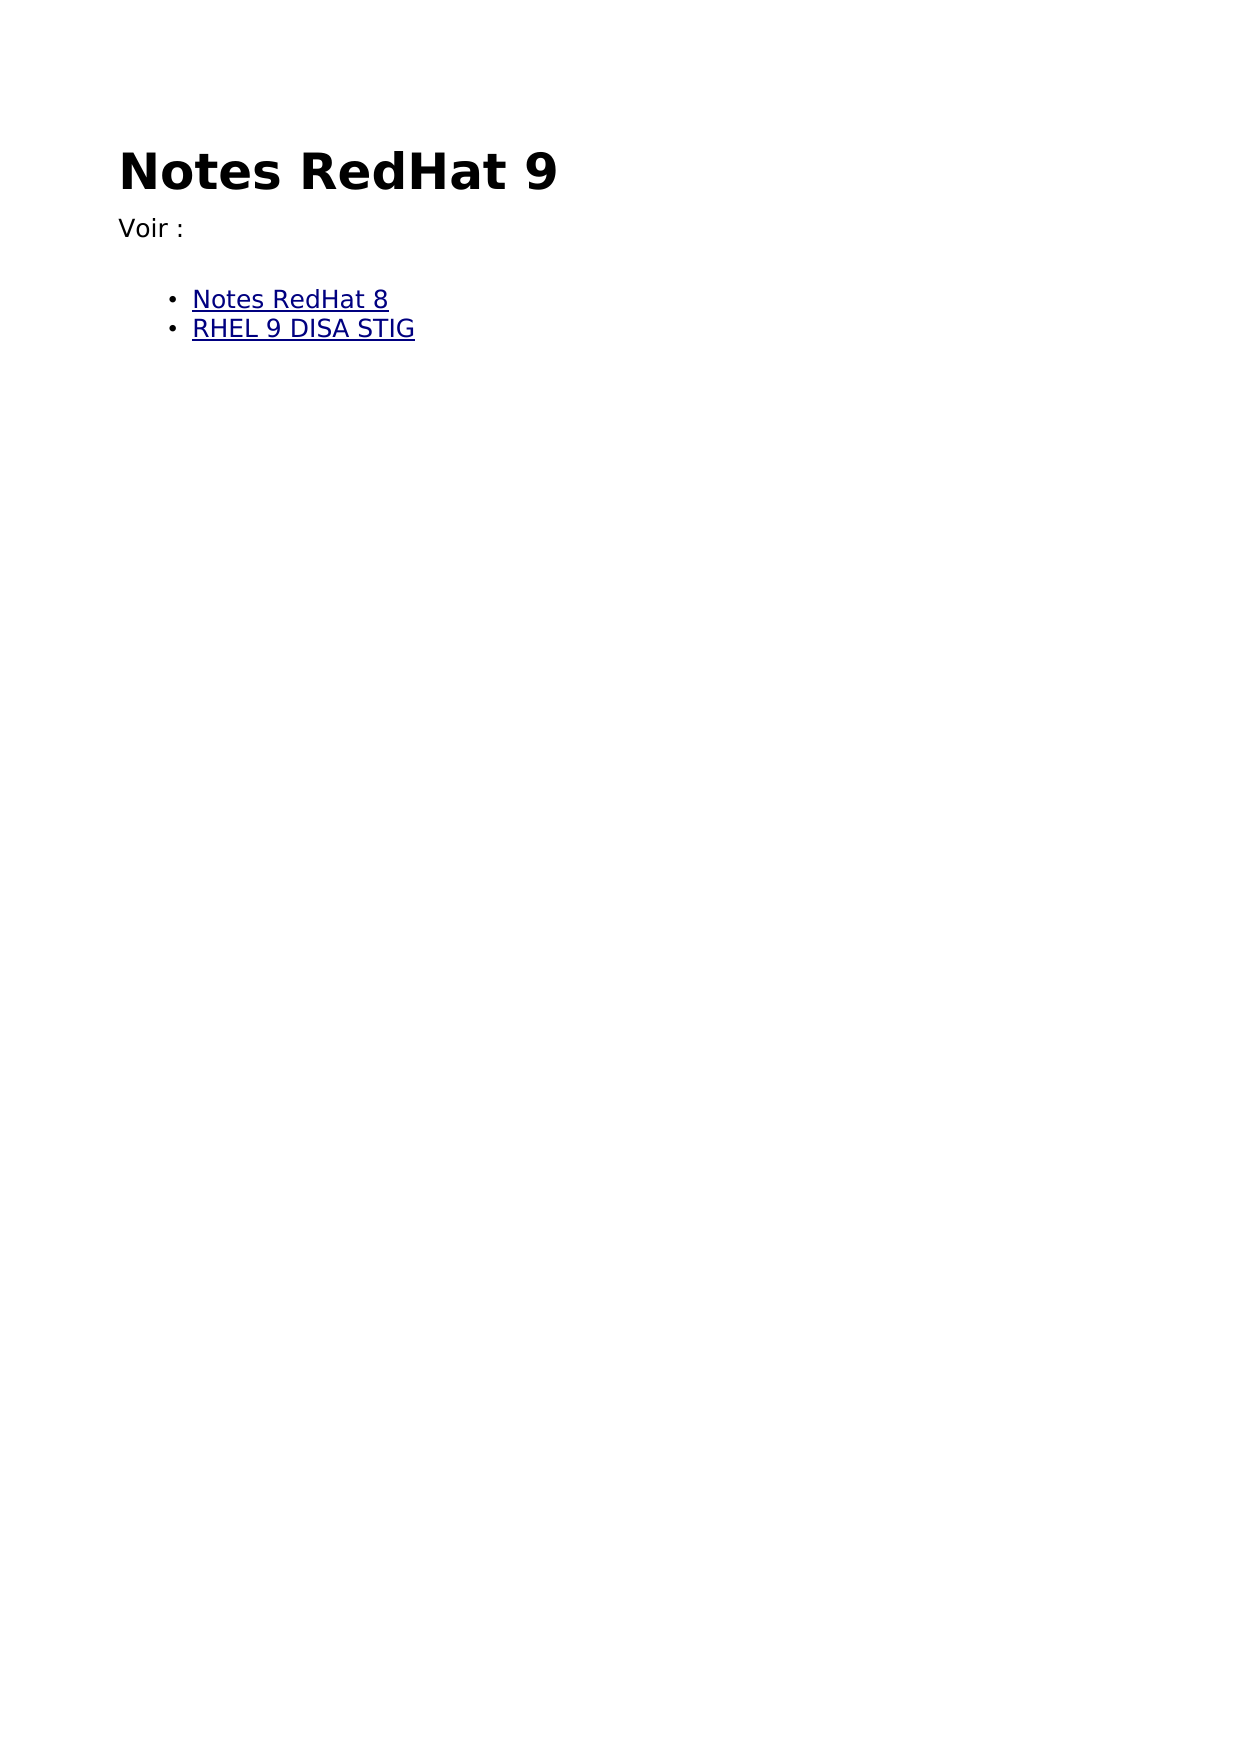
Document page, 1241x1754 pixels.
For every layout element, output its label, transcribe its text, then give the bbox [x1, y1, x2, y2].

list Notes RedHat 8 [177, 285, 1122, 314]
list RHEL 9 DISA STIG [177, 314, 1122, 343]
subtitle Notes RedHat 9 [118, 143, 1122, 201]
text Voir : [118, 214, 1122, 243]
